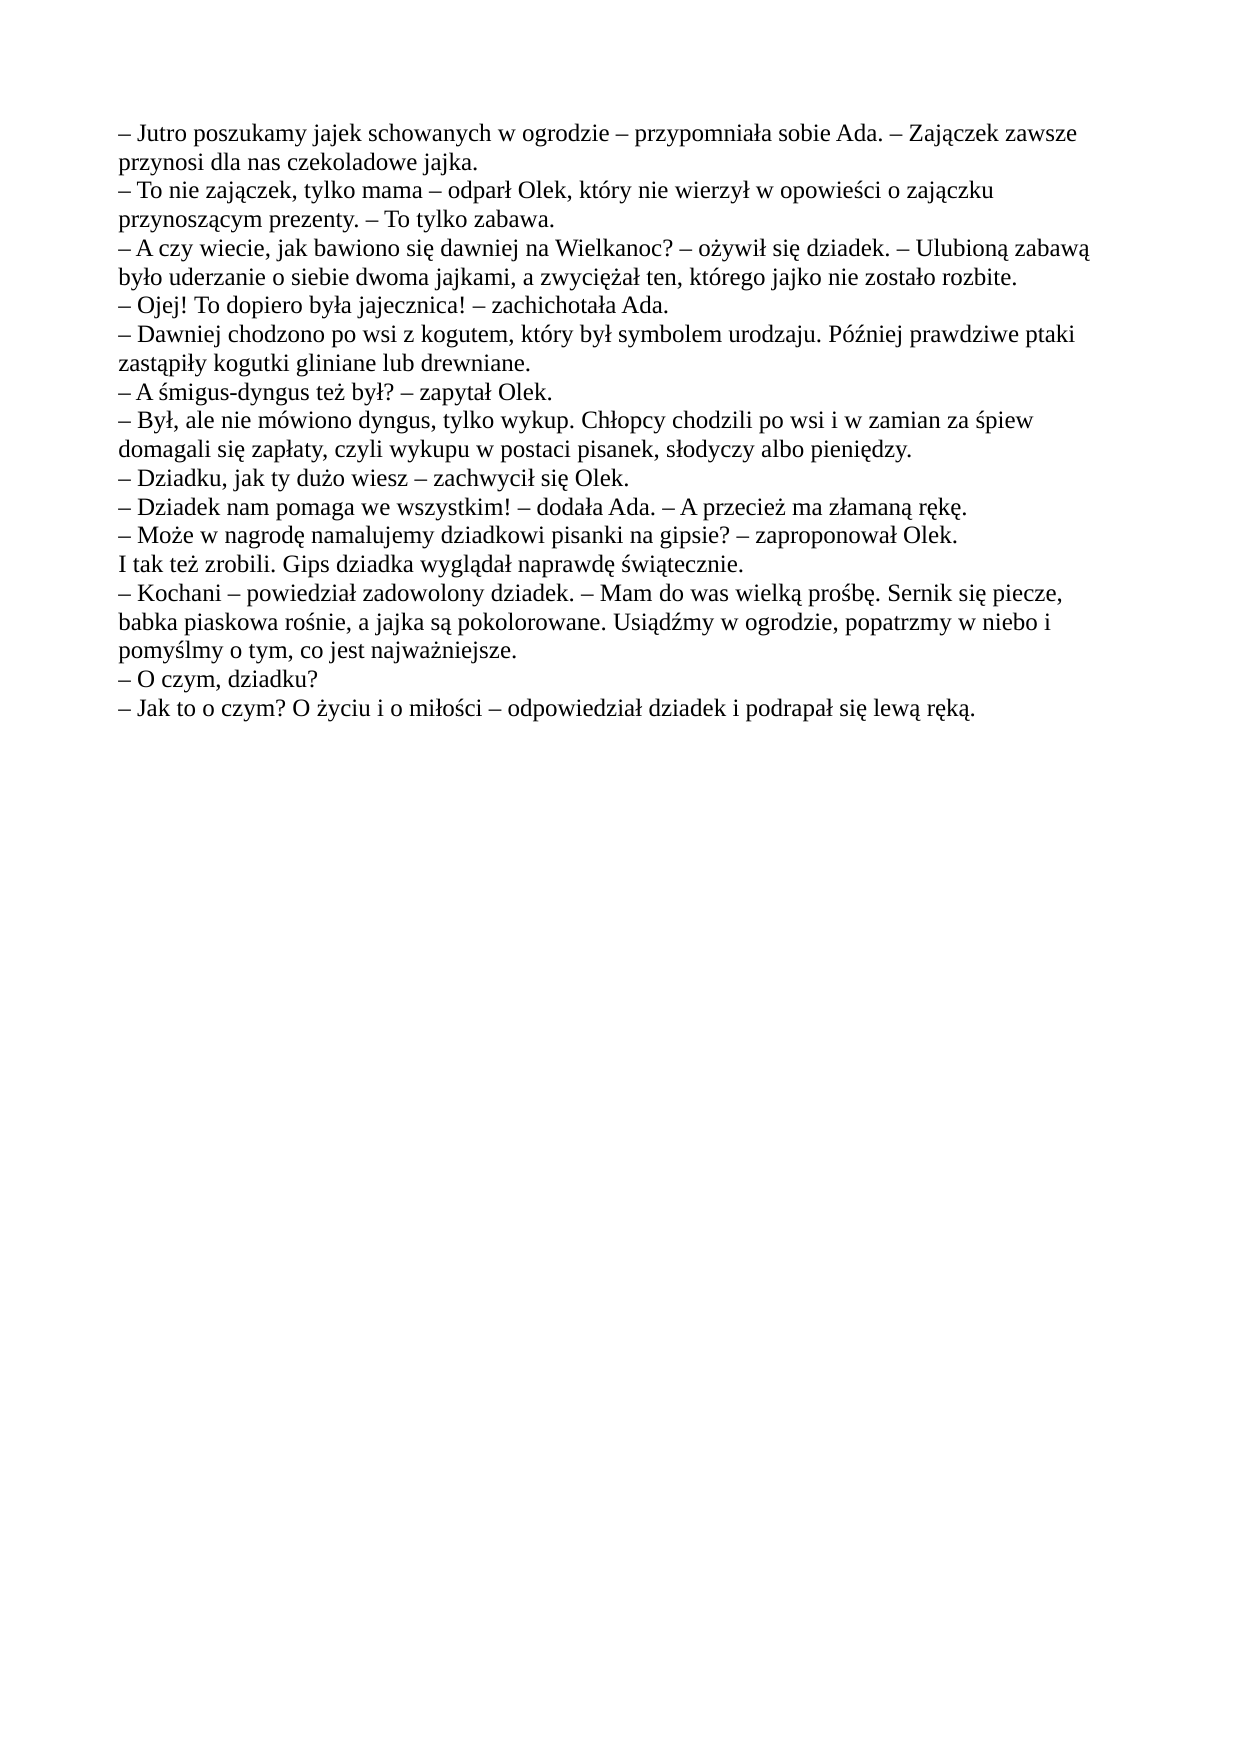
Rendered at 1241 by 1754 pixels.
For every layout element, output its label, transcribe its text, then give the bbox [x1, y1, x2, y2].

text – Jutro poszukamy jajek schowanych w ogrodzie – przypomniała sobie Ada. – Zajączek zawsze przynosi dla nas czekoladowe jajka. – To nie zajączek, tylko mama – odparł Olek, który nie wierzył w opowieści o zajączku przynoszącym prezenty. – To tylko zabawa. – A czy wiecie, jak bawiono się dawniej na Wielkanoc? – ożywił się dziadek. – Ulubioną zabawą było uderzanie o siebie dwoma jajkami, a zwyciężał ten, którego jajko nie zostało rozbite. – Ojej! To dopiero była jajecznica! – zachichotała Ada. – Dawniej chodzono po wsi z kogutem, który był symbolem urodzaju. Później prawdziwe ptaki zastąpiły kogutki gliniane lub drewniane. – A śmigus-dyngus też był? – zapytał Olek. – Był, ale nie mówiono dyngus, tylko wykup. Chłopcy chodzili po wsi i w zamian za śpiew domagali się zapłaty, czyli wykupu w postaci pisanek, słodyczy albo pieniędzy. – Dziadku, jak ty dużo wiesz – zachwycił się Olek. – Dziadek nam pomaga we wszystkim! – dodała Ada. – A przecież ma złamaną rękę. – Może w nagrodę namalujemy dziadkowi pisanki na gipsie? – zaproponował Olek. I tak też zrobili. Gips dziadka wyglądał naprawdę świątecznie. – Kochani – powiedział zadowolony dziadek. – Mam do was wielką prośbę. Sernik się piecze, babka piaskowa rośnie, a jajka są pokolorowane. Usiądźmy w ogrodzie, popatrzmy w niebo i pomyślmy o tym, co jest najważniejsze. – O czym, dziadku? – Jak to o czym? O życiu i o miłości – odpowiedział dziadek i podrapał się lewą ręką. [118, 118, 1122, 722]
